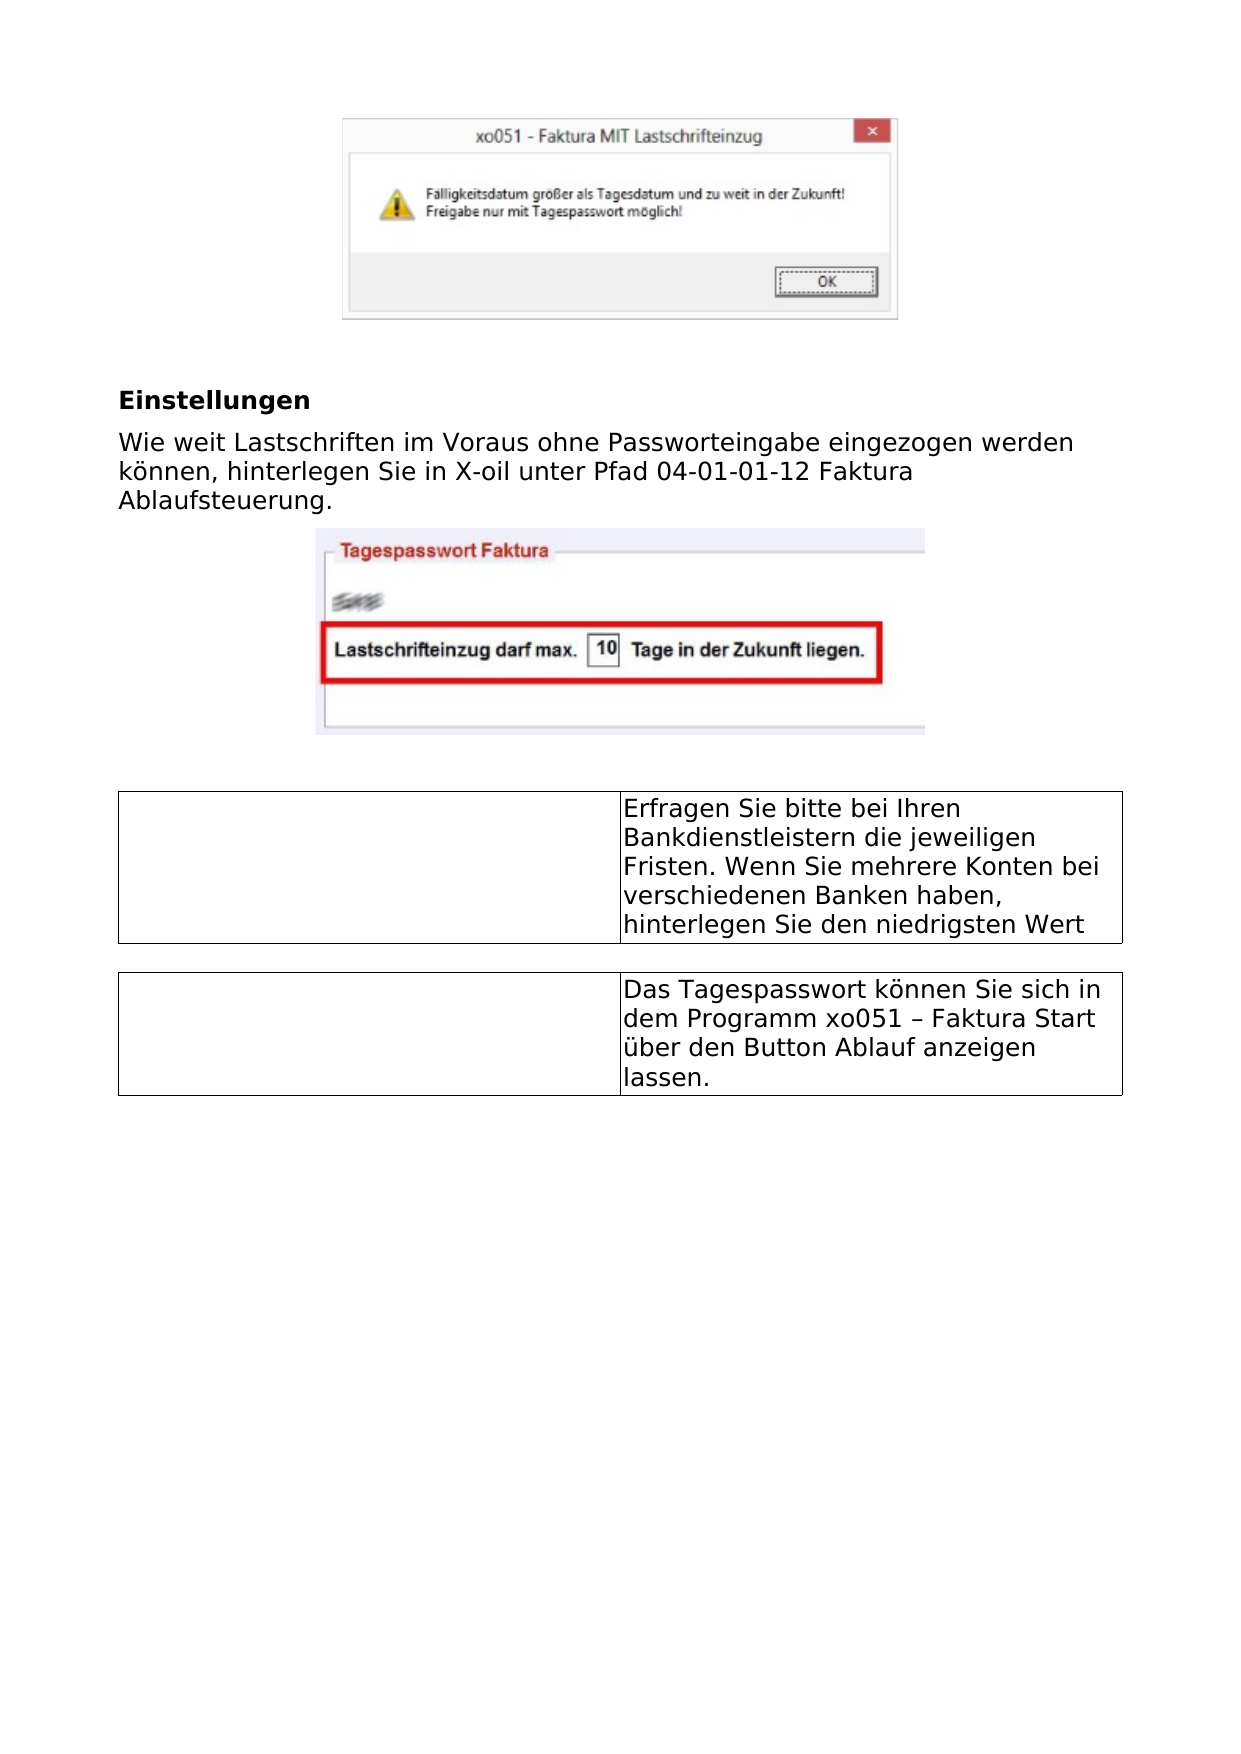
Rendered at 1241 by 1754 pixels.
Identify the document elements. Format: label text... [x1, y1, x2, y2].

table_header [119, 792, 620, 942]
table_header Das Tagespasswort können Sie sich in dem Programm xo051 – Faktura Start über den Button Ablauf anzeigen lassen. [621, 973, 1122, 1095]
table_header [119, 973, 620, 1095]
text Wie weit Lastschriften im Voraus ohne Passworteingabe eingezogen werden können, hinterlegen Sie in X-oil unter Pfad 04-01-01-12 Faktura Ablaufsteuerung. [118, 428, 1122, 516]
table_header Erfragen Sie bitte bei Ihren Bankdienstleistern die jeweiligen Fristen. Wenn Sie mehrere Konten bei verschiedenen Banken haben, hinterlegen Sie den niedrigsten Wert [621, 792, 1122, 942]
subtitle Einstellungen [118, 386, 1122, 416]
picture [342, 118, 899, 320]
picture [315, 528, 925, 735]
